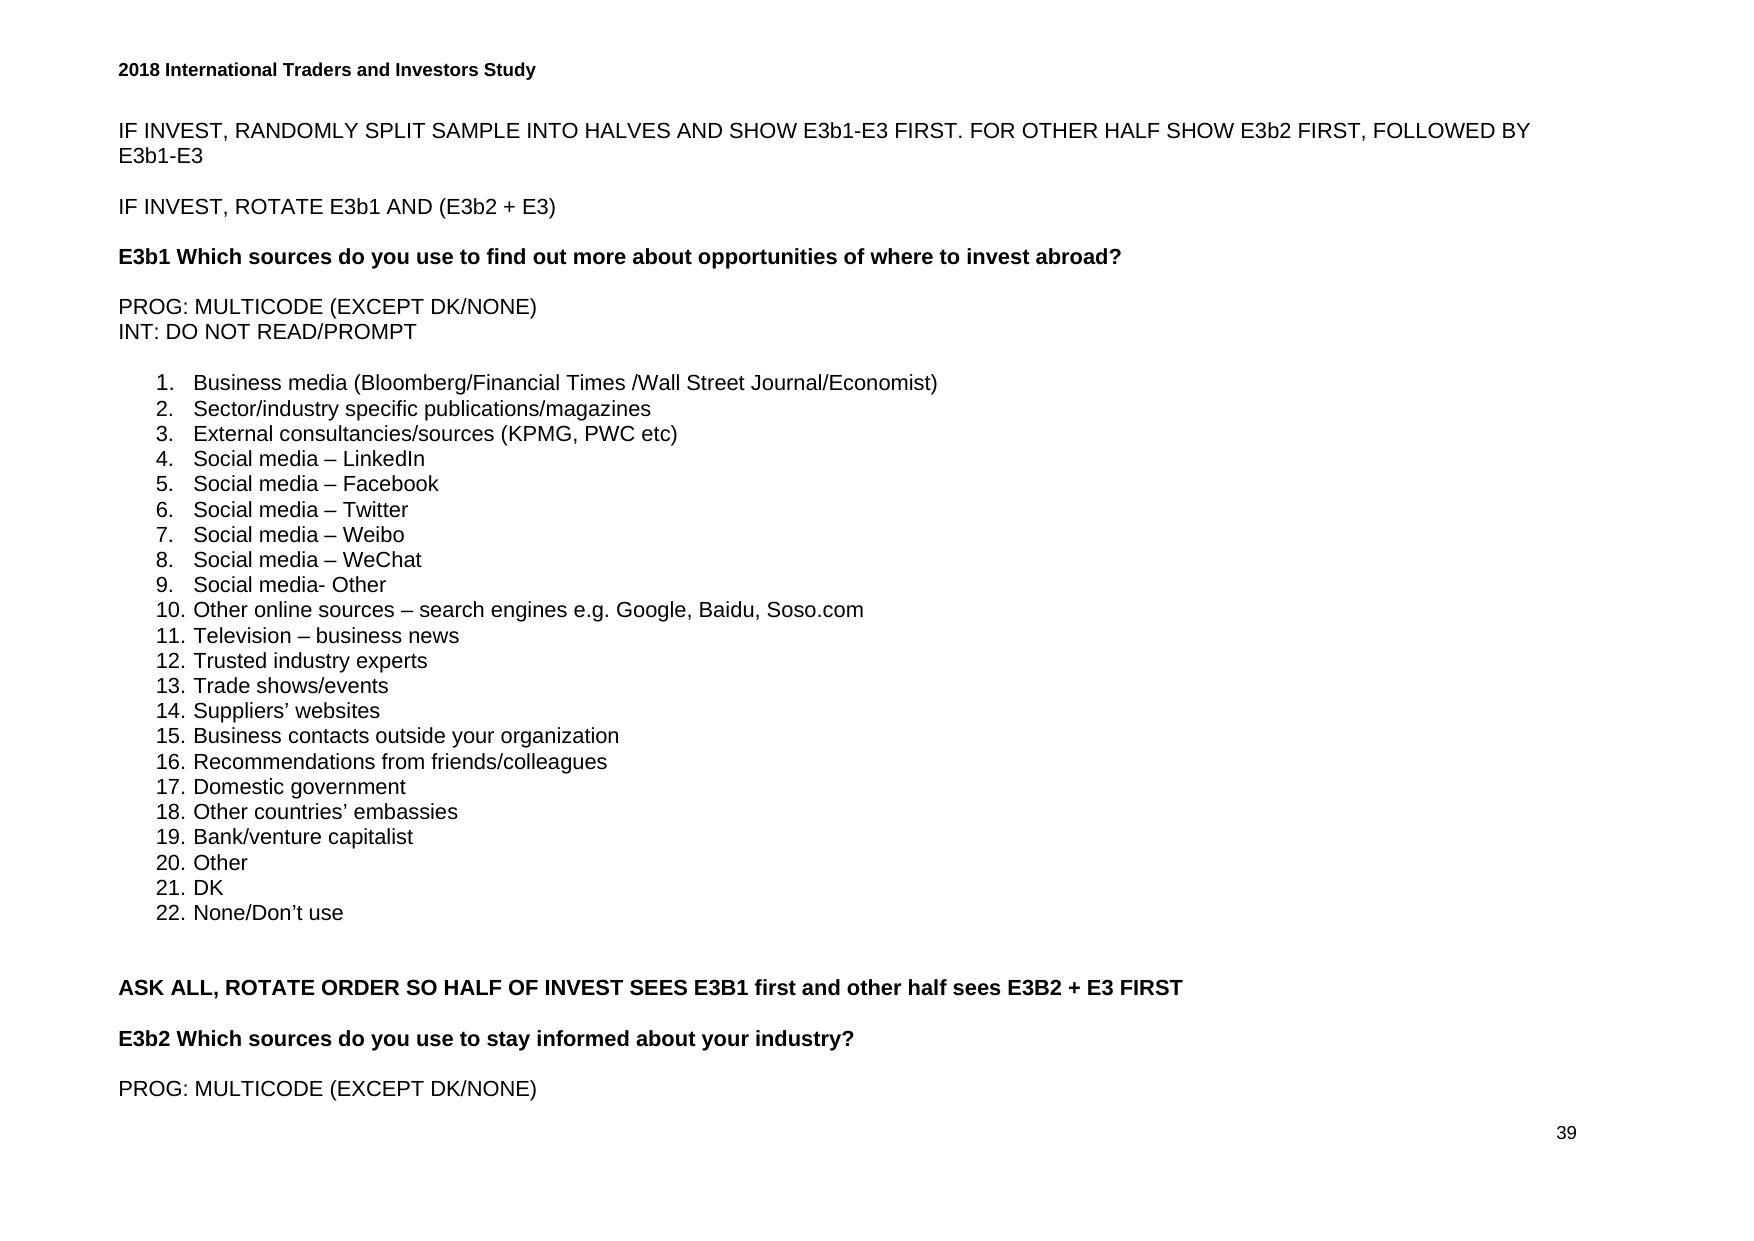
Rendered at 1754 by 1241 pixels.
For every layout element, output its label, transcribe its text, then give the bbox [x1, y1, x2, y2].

text E3b1 Which sources do you use to find out more about opportunities of where to invest abroad? [118, 244, 1577, 269]
list Social media- Other [156, 572, 1577, 597]
list Social media – Weibo [156, 522, 1577, 547]
list DK [156, 875, 1577, 900]
list Domestic government [156, 774, 1577, 799]
list Sector/industry specific publications/magazines [156, 396, 1577, 421]
list Social media – WeChat [156, 547, 1577, 572]
text ASK ALL, ROTATE ORDER SO HALF OF INVEST SEES E3B1 first and other half sees E3B2 + E3 FIRST [118, 975, 1577, 1001]
text IF INVEST, ROTATE E3b1 AND (E3b2 + E3) [118, 193, 1577, 219]
list Television – business news [156, 623, 1577, 648]
text E3b2 Which sources do you use to stay informed about your industry? [118, 1026, 1577, 1051]
list Business contacts outside your organization [156, 723, 1577, 749]
list Social media – LinkedIn [156, 446, 1577, 471]
list Business media (Bloomberg/Financial Times /Wall Street Journal/Economist) [156, 369, 1577, 396]
list Other online sources – search engines e.g. Google, Baidu, Soso.com [156, 597, 1577, 623]
list External consultancies/sources (KPMG, PWC etc) [156, 421, 1577, 446]
list Social media – Twitter [156, 497, 1577, 522]
list Trusted industry experts [156, 648, 1577, 673]
text PROG: MULTICODE (EXCEPT DK/NONE) [118, 1076, 1577, 1101]
text INT: DO NOT READ/PROMPT [118, 319, 1577, 344]
text IF INVEST, RANDOMLY SPLIT SAMPLE INTO HALVES AND SHOW E3b1-E3 FIRST. FOR OTHER HALF SHOW E3b2 FIRST, FOLLOWED BY E3b1-E3 [118, 118, 1577, 168]
list None/Don’t use [156, 900, 1577, 925]
list Recommendations from friends/colleagues [156, 749, 1577, 774]
list Other countries’ embassies [156, 799, 1577, 824]
list Trade shows/events [156, 673, 1577, 698]
list Other [156, 849, 1577, 875]
list Social media – Facebook [156, 471, 1577, 497]
text PROG: MULTICODE (EXCEPT DK/NONE) [118, 294, 1577, 319]
list Suppliers’ websites [156, 698, 1577, 723]
list Bank/venture capitalist [156, 824, 1577, 849]
